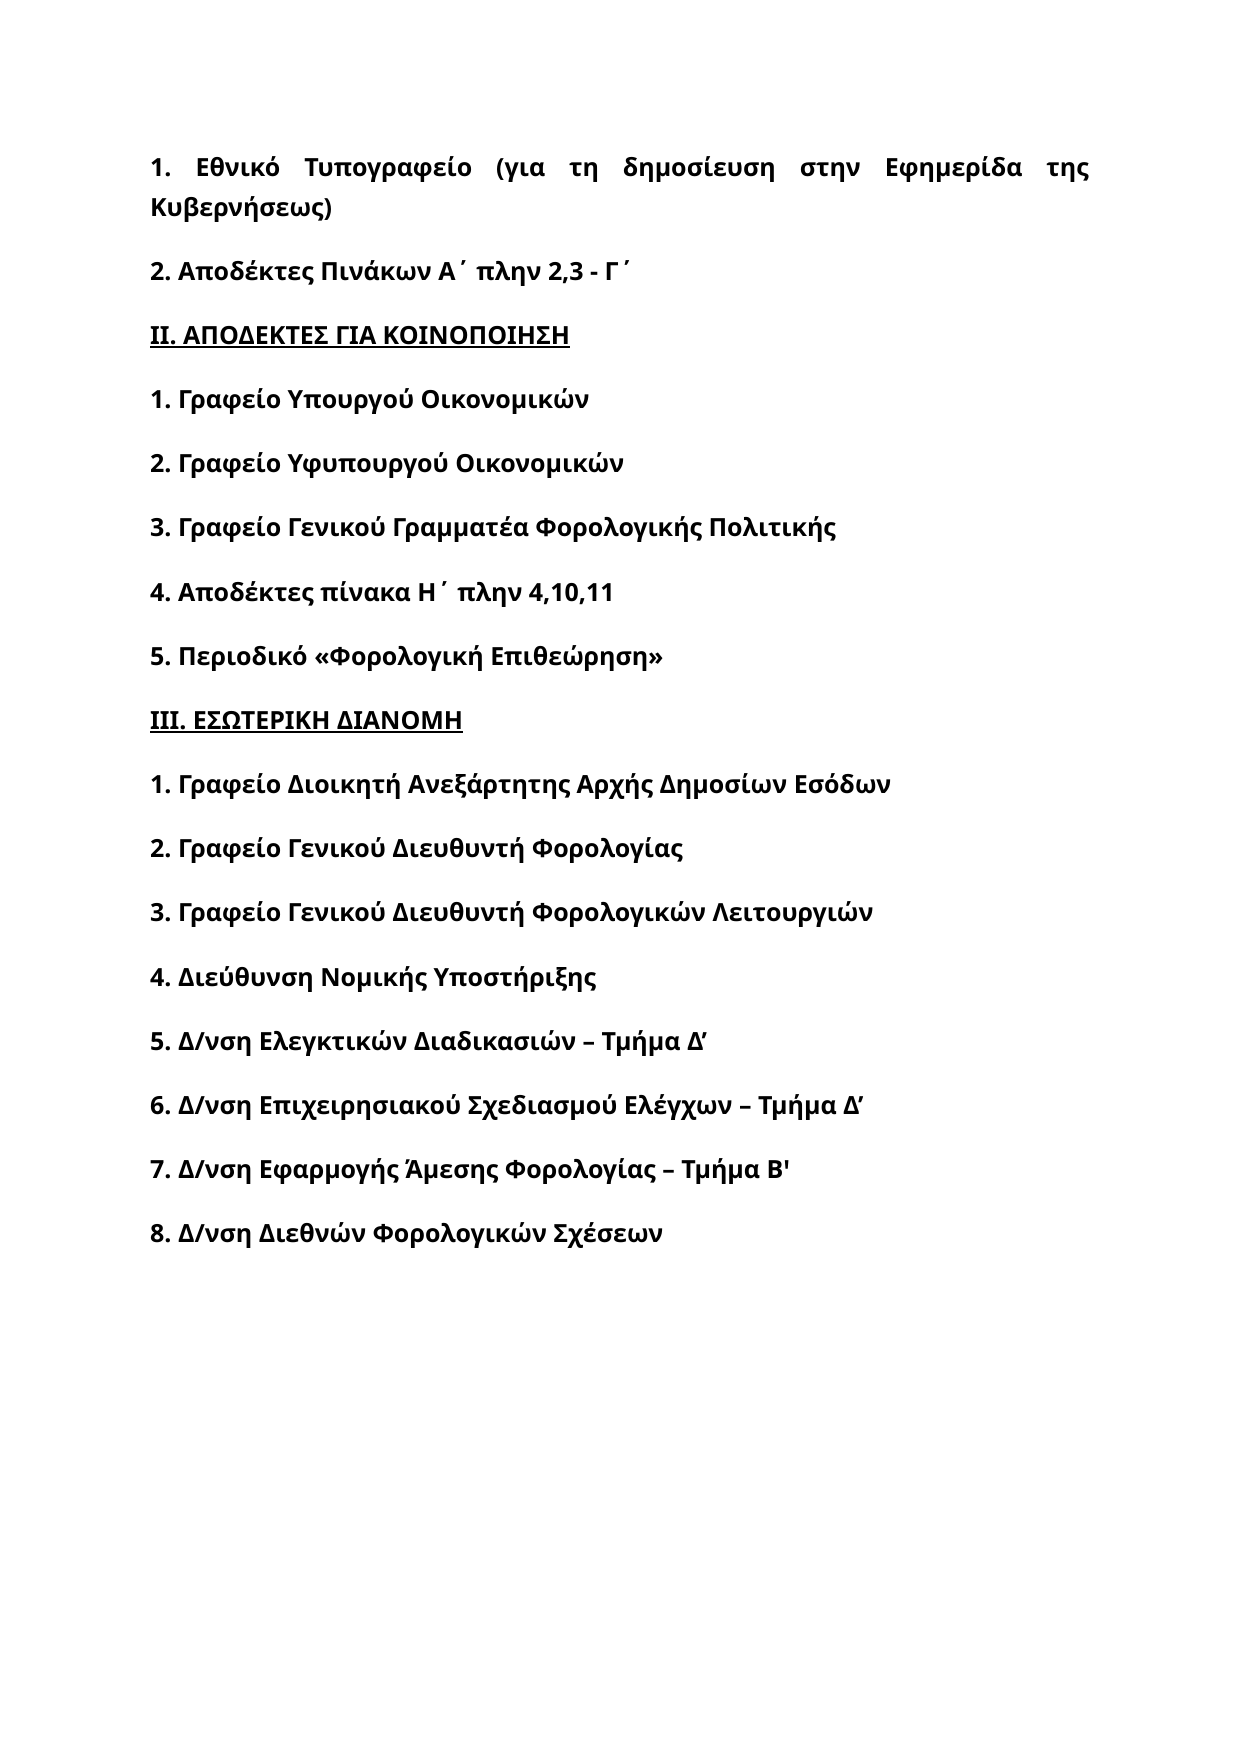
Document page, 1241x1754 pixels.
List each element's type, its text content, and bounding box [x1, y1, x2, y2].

text 1. Γραφείο Διοικητή Ανεξάρτητης Αρχής Δημοσίων Εσόδων [150, 767, 1090, 801]
text 4. Διεύθυνση Νομικής Υποστήριξης [150, 959, 1090, 993]
text 5. Δ/νση Ελεγκτικών Διαδικασιών – Τμήμα Δ’ [150, 1023, 1090, 1057]
text ΙΙ. ΑΠΟΔΕΚΤΕΣ ΓΙΑ ΚΟΙΝΟΠΟΙΗΣΗ [150, 317, 1090, 352]
text ΙΙΙ. ΕΣΩΤΕΡΙΚΗ ΔΙΑΝΟΜΗ [150, 702, 1090, 737]
text 4. Αποδέκτες πίνακα Η΄ πλην 4,10,11 [150, 574, 1090, 608]
text 8. Δ/νση Διεθνών Φορολογικών Σχέσεων [150, 1216, 1090, 1250]
text 5. Περιοδικό «Φορολογική Επιθεώρηση» [150, 638, 1090, 672]
text 3. Γραφείο Γενικού Διευθυντή Φορολογικών Λειτουργιών [150, 895, 1090, 929]
text 6. Δ/νση Επιχειρησιακού Σχεδιασμού Ελέγχων – Τμήμα Δ’ [150, 1087, 1090, 1122]
text 1. Εθνικό Τυπογραφείο (για τη δημοσίευση στην Εφημερίδα της Κυβερνήσεως) [150, 150, 1090, 223]
text 7. Δ/νση Εφαρμογής Άμεσης Φορολογίας – Τμήμα Βꞌ [150, 1152, 1090, 1186]
text 2. Γραφείο Υφυπουργού Οικονομικών [150, 446, 1090, 480]
text 2. Γραφείο Γενικού Διευθυντή Φορολογίας [150, 831, 1090, 865]
text 1. Γραφείο Υπουργού Οικονομικών [150, 382, 1090, 416]
text 2. Αποδέκτες Πινάκων Α΄ πλην 2,3 - Γ΄ [150, 253, 1090, 287]
text 3. Γραφείο Γενικού Γραμματέα Φορολογικής Πολιτικής [150, 510, 1090, 544]
